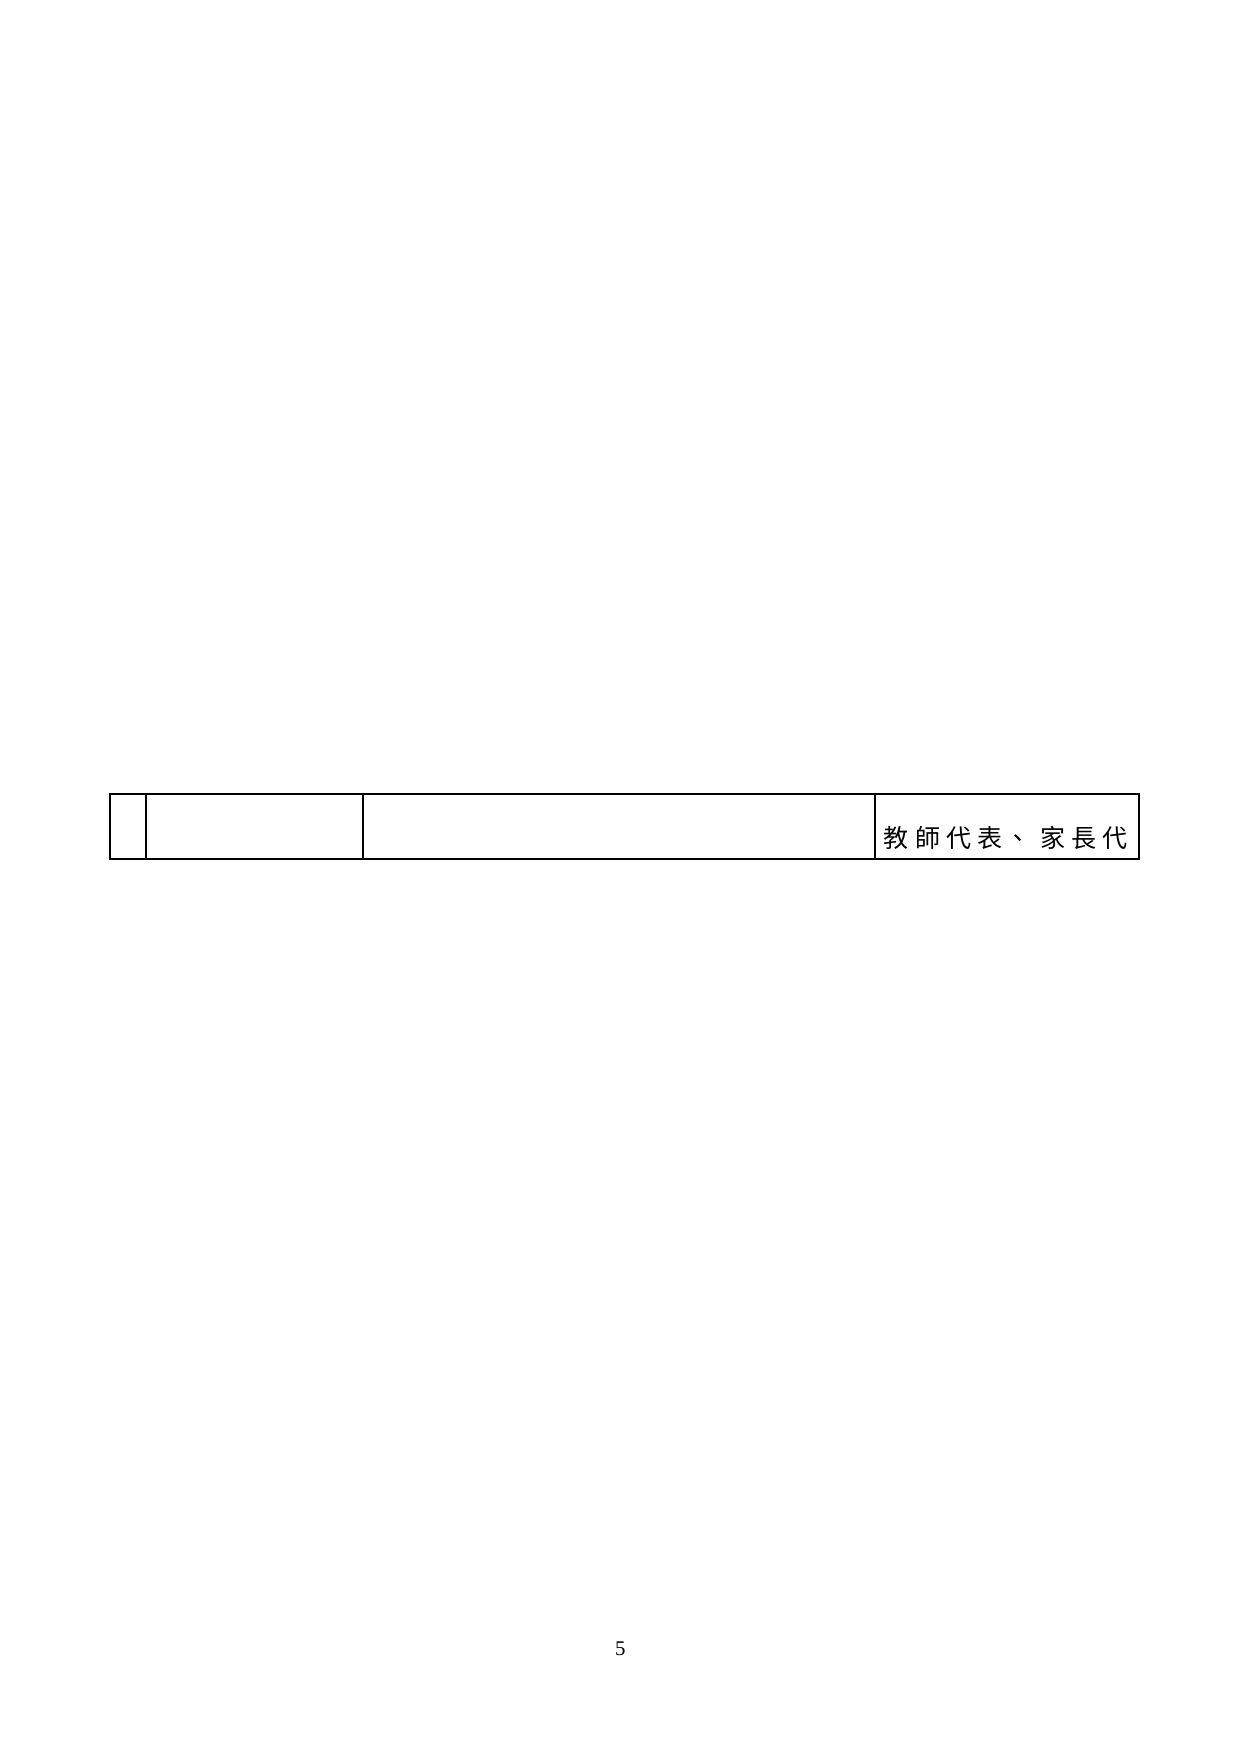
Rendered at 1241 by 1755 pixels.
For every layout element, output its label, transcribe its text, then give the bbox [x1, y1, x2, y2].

table_cell [147, 795, 362, 858]
table_cell 教師代表、家長代 [876, 795, 1138, 858]
table_cell [364, 795, 874, 858]
table_cell [111, 795, 145, 858]
